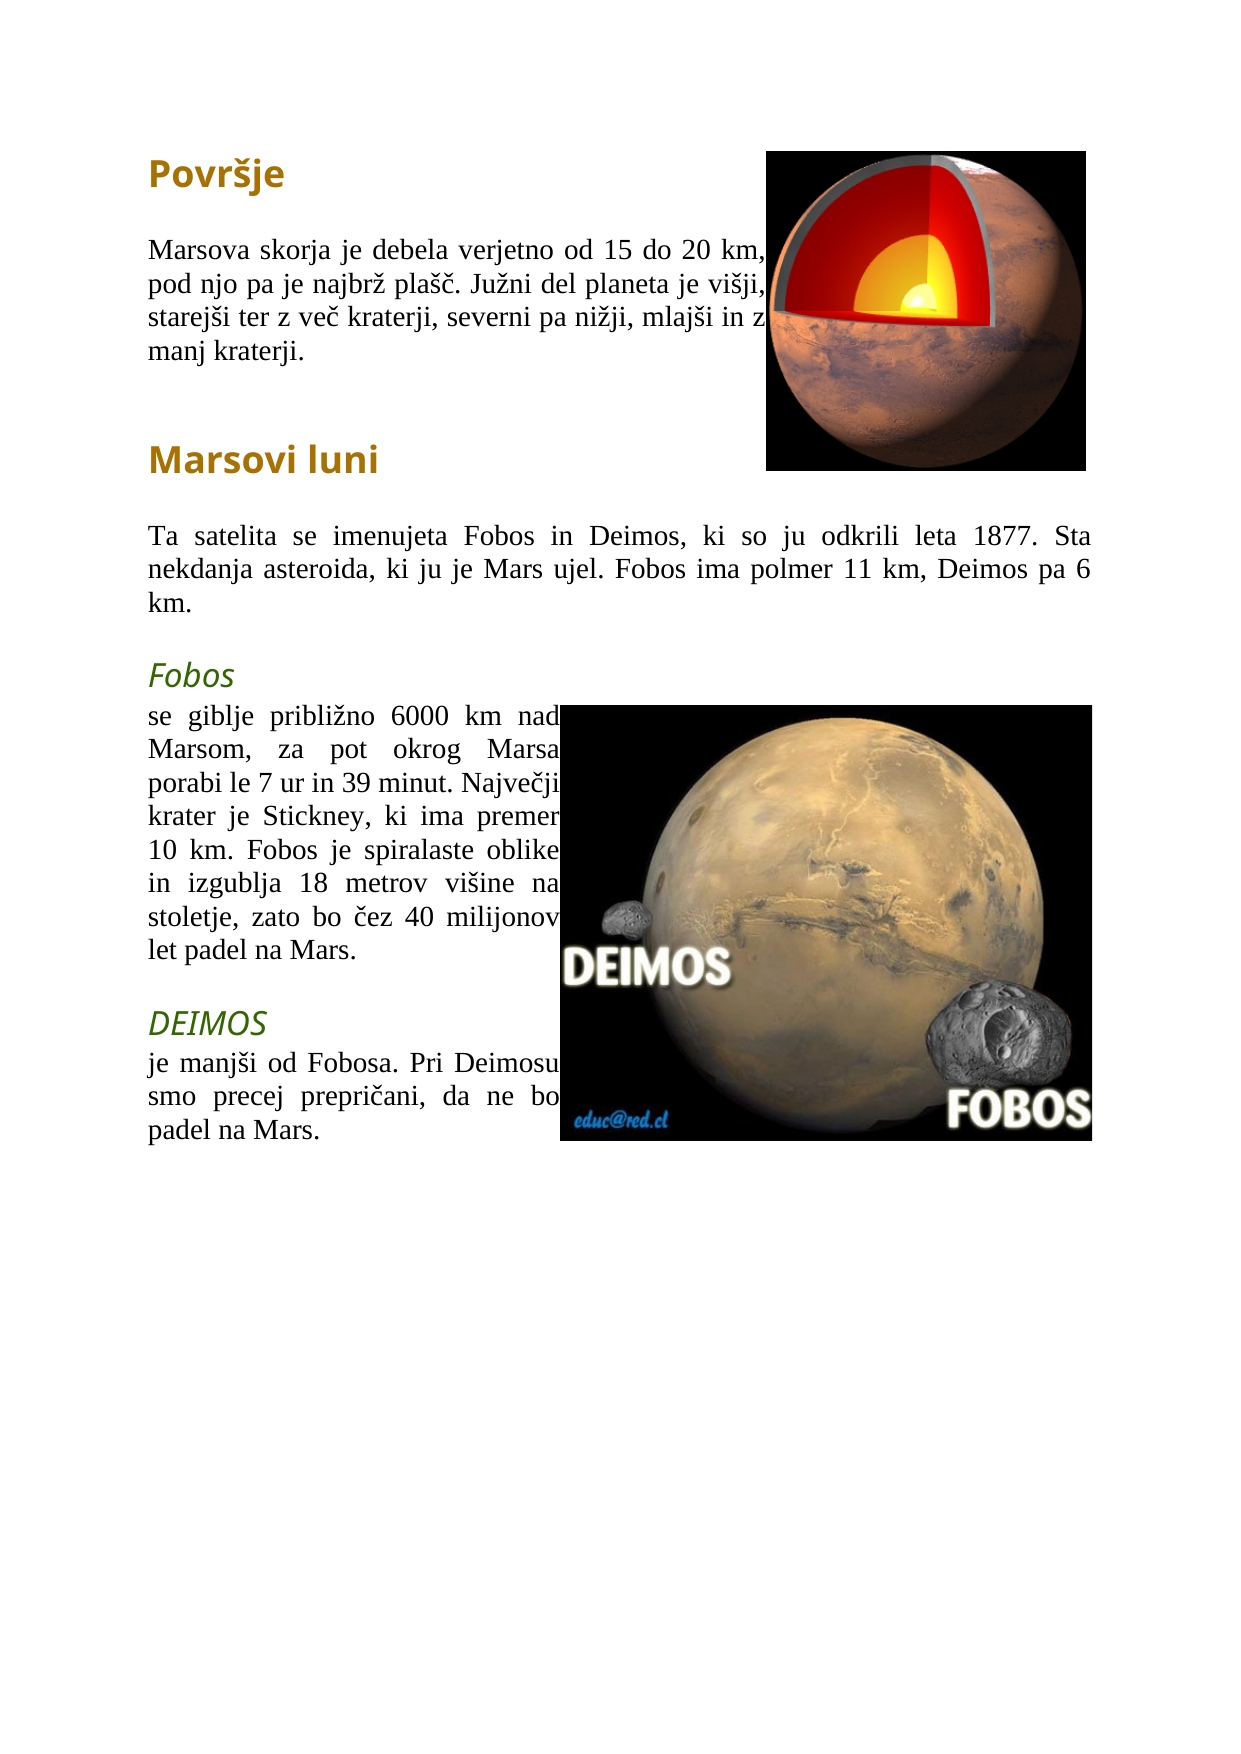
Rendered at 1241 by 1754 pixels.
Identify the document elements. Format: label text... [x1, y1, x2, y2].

text Površje [148, 148, 1093, 199]
text je manjši od Fobosa. Pri Deimosu smo precej prepričani, da ne bo padel na Mars. [148, 1045, 1093, 1146]
text Ta satelita se imenujeta Fobos in Deimos, ki so ju odkrili leta 1877. Sta nekdanja asteroida, ki ju je Mars ujel. Fobos ima polmer 11 km, Deimos pa 6 km. [148, 518, 1093, 619]
picture [560, 705, 1093, 1141]
text Fobos [148, 652, 1093, 698]
text se giblje približno 6000 km nad Marsom, za pot okrog Marsa porabi le 7 ur in 39 minut. Največji krater je Stickney, ki ima premer 10 km. Fobos je spiralaste oblike in izgublja 18 metrov višine na stoletje, zato bo čez 40 milijonov let padel na Mars. [148, 698, 1093, 966]
text Marsovi luni [148, 433, 1093, 484]
text Marsova skorja je debela verjetno od 15 do 20 km, pod njo pa je najbrž plašč. Južni del planeta je višji, starejši ter z več kraterji, severni pa nižji, mlajši in z manj kraterji. [148, 232, 766, 366]
picture [766, 151, 1086, 471]
text DEIMOS [148, 999, 560, 1045]
